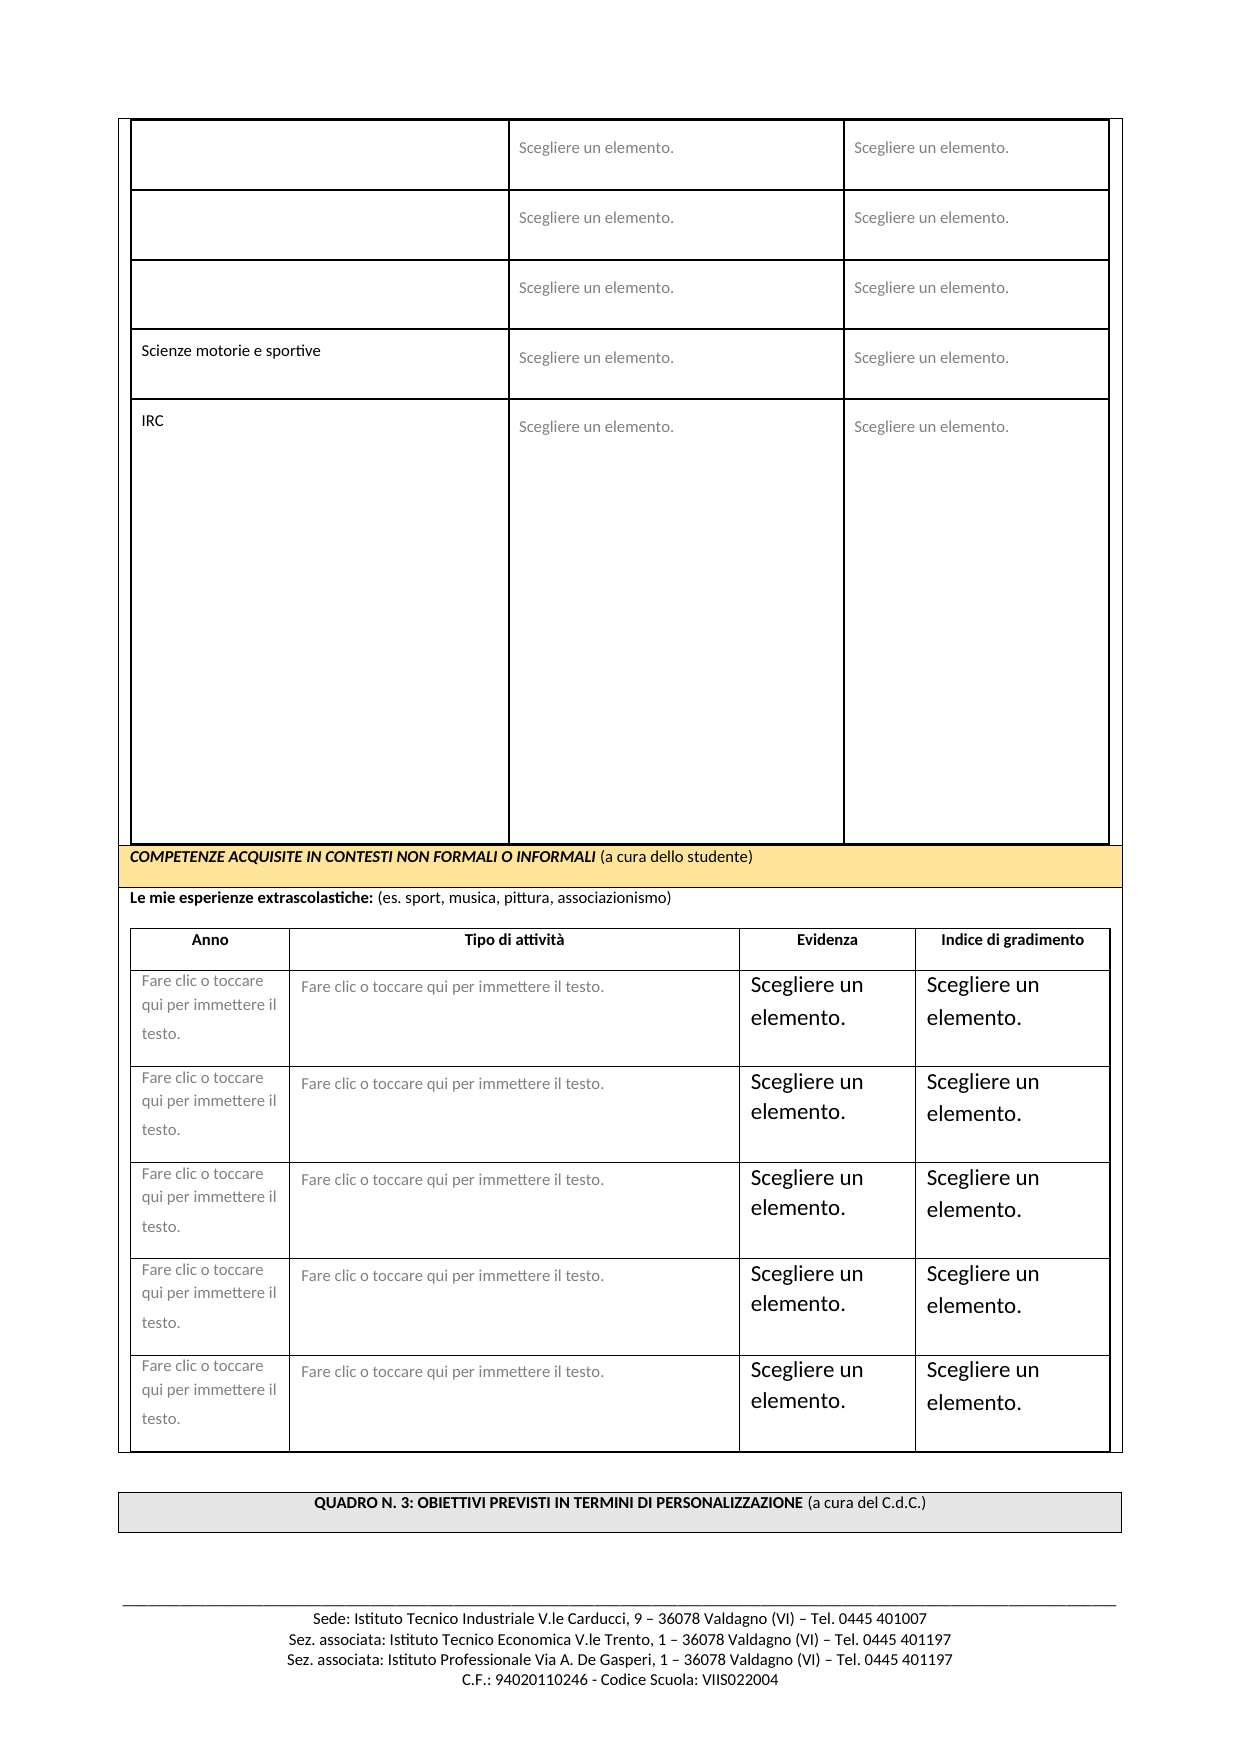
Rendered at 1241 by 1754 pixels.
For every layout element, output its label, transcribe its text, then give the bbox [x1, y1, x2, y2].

table_cell Scegliere un elemento. [510, 261, 843, 328]
table_cell Fare clic o toccare qui per immettere il testo. [290, 1259, 739, 1354]
table_cell Fare clic o toccare qui per immettere il testo. [131, 1163, 289, 1258]
table_header Indice di gradimento [916, 929, 1109, 969]
table_header Evidenza [740, 929, 915, 969]
table_cell Scegliere un elemento. [510, 330, 843, 398]
table_cell Scegliere un elemento. [740, 1163, 915, 1258]
table_cell [132, 121, 508, 189]
table_cell Fare clic o toccare qui per immettere il testo. [290, 1356, 739, 1451]
table_cell Scegliere un elemento. [740, 1356, 915, 1451]
table_cell [132, 191, 508, 258]
table_cell Fare clic o toccare qui per immettere il testo. [131, 971, 289, 1066]
table_cell Fare clic o toccare qui per immettere il testo. [290, 971, 739, 1066]
table_cell [132, 261, 508, 328]
table_cell Fare clic o toccare qui per immettere il testo. [290, 1067, 739, 1162]
table_cell Scegliere un elemento. [845, 191, 1108, 258]
table_cell Fare clic o toccare qui per immettere il testo. [290, 1163, 739, 1258]
table_cell Scegliere un elemento. [740, 971, 915, 1066]
table_cell [119, 119, 130, 845]
table_cell Scegliere un elemento. [510, 121, 843, 189]
table_cell Scegliere un elemento. [845, 121, 1108, 189]
table_header QUADRO N. 3: OBIETTIVI PREVISTI IN TERMINI DI PERSONALIZZAZIONE (a cura del C.d.C.) [119, 1493, 1121, 1532]
table_cell Scegliere un elemento. [916, 1356, 1109, 1451]
table_cell Le mie esperienze extrascolastiche: (es. sport, musica, pittura, associazionismo) [119, 888, 1122, 1452]
table_cell Scegliere un elemento. [916, 1163, 1109, 1258]
table_cell Scegliere un elemento. [510, 191, 843, 258]
table_header Anno [131, 929, 289, 969]
table_cell Scegliere un elemento. [916, 1259, 1109, 1354]
table_cell COMPETENZE ACQUISITE IN CONTESTI NON FORMALI O INFORMALI (a cura dello studente) [119, 846, 1122, 887]
table_cell Scegliere un elemento. [845, 400, 1108, 843]
table_cell Fare clic o toccare qui per immettere il testo. [131, 1259, 289, 1354]
table_cell Scegliere un elemento. [916, 971, 1109, 1066]
table_cell Scegliere un elemento. [740, 1259, 915, 1354]
table_cell IRC [132, 400, 508, 843]
table_header Tipo di attività [290, 929, 739, 969]
table_cell Scegliere un elemento. [510, 400, 843, 843]
table_cell Scegliere un elemento. [845, 261, 1108, 328]
table_cell Fare clic o toccare qui per immettere il testo. [131, 1356, 289, 1451]
table_cell Scegliere un elemento. [845, 330, 1108, 398]
table_cell Fare clic o toccare qui per immettere il testo. [131, 1067, 289, 1162]
table_cell Scienze motorie e sportive [132, 330, 508, 398]
table_cell Scegliere un elemento. [740, 1067, 915, 1162]
table_cell [1110, 119, 1122, 845]
table_cell Scegliere un elemento. [916, 1067, 1109, 1162]
